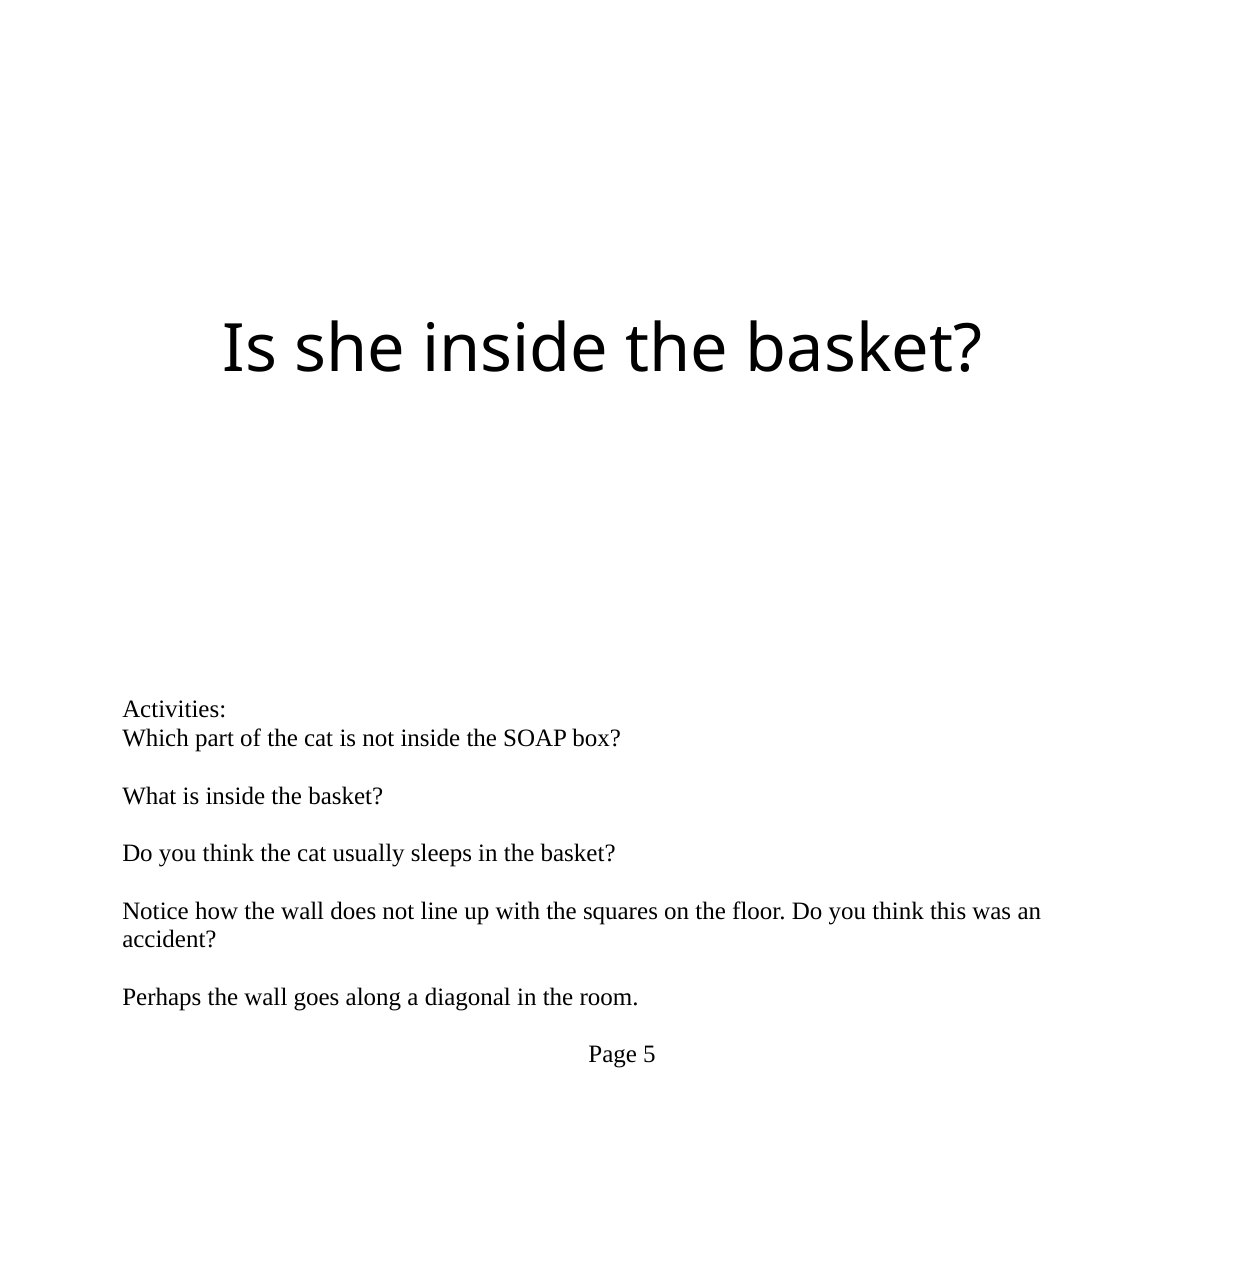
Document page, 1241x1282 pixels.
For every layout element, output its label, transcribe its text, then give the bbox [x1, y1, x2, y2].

text Is she inside the basket? [118, 300, 1122, 391]
